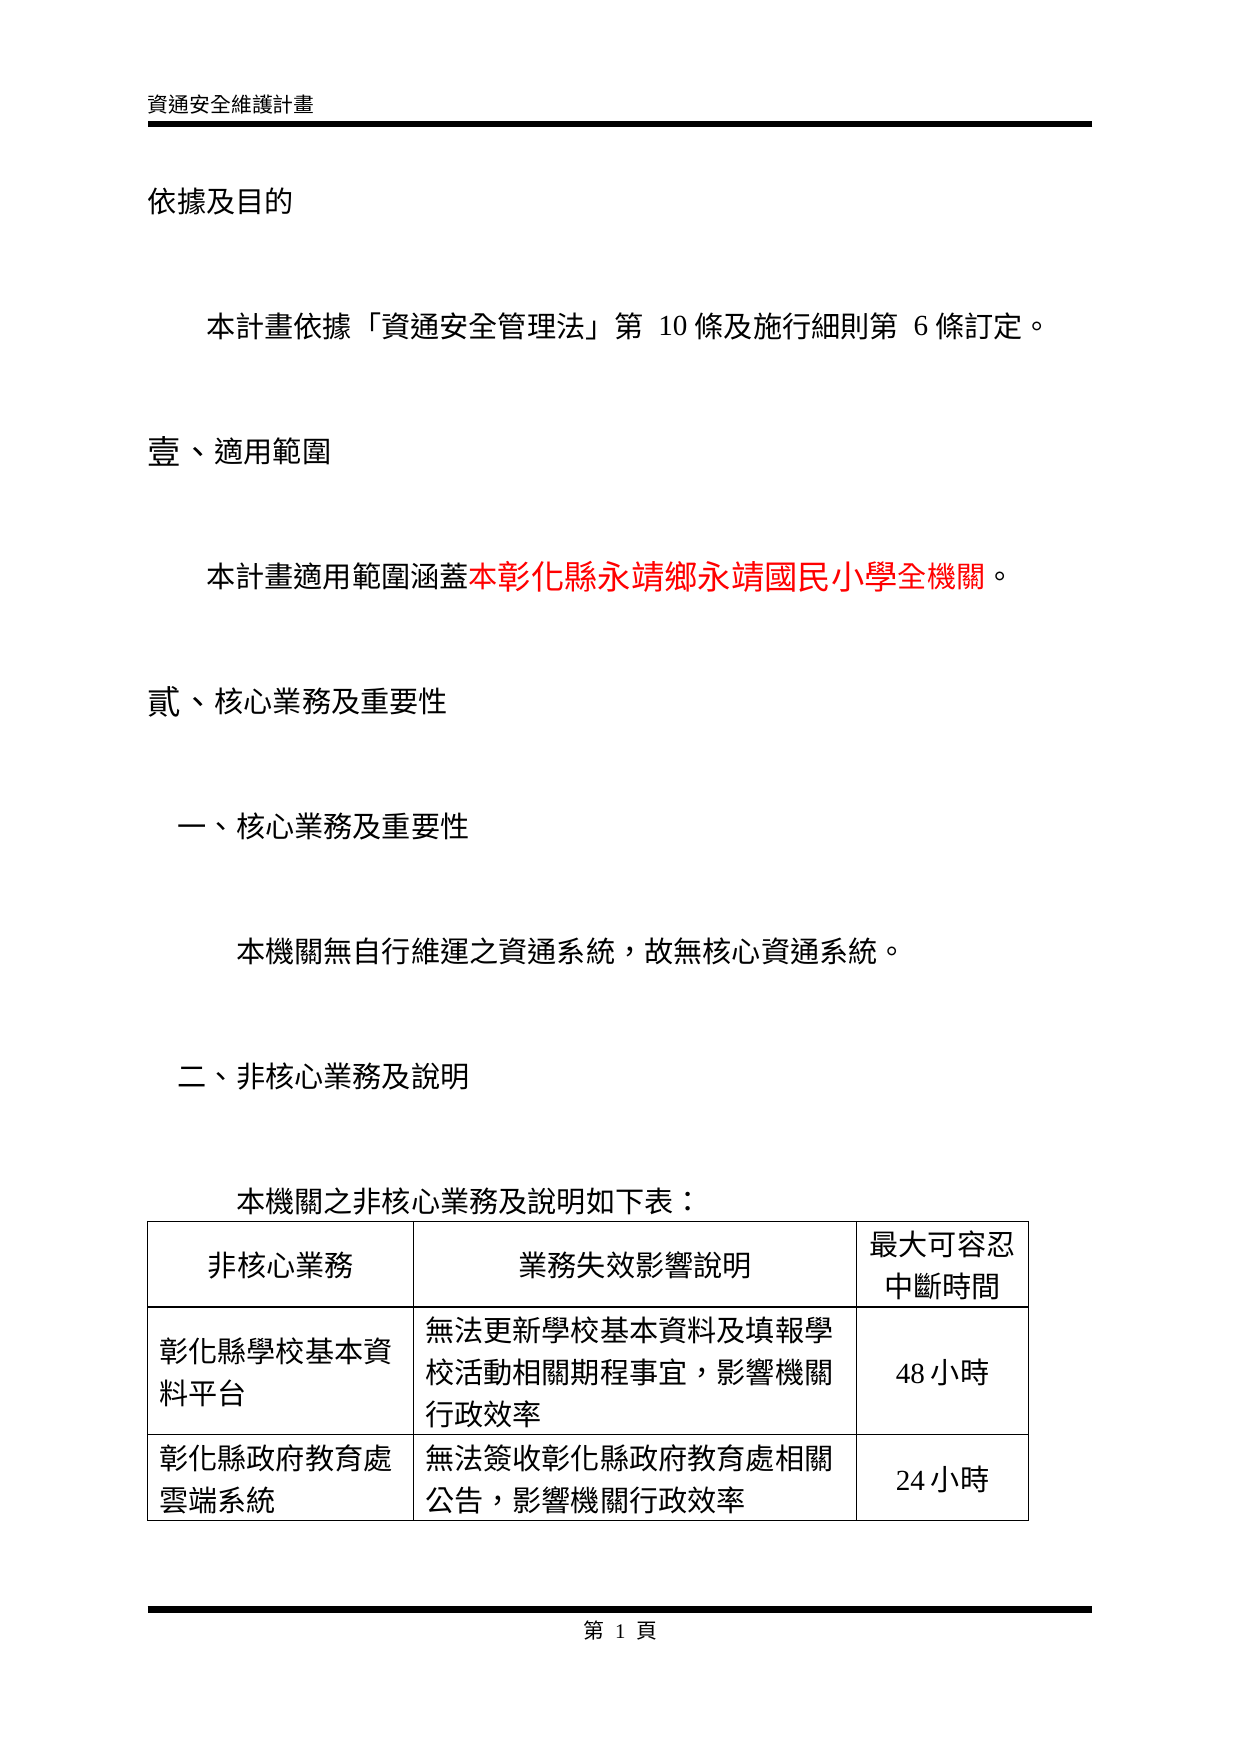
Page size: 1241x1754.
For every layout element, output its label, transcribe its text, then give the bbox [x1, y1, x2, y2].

table_cell 無法更新學校基本資料及填報學校活動相關期程事宜，影響機關行政效率 [414, 1308, 856, 1434]
table_cell 24小時 [857, 1435, 1028, 1520]
text 本計畫依據「資通安全管理法」第 10 條及施行細則第 6 條訂定。 [206, 283, 1092, 346]
table_header 最大可容忍中斷時間 [857, 1222, 1028, 1306]
subtitle 適用範圍 [148, 408, 1092, 471]
text 本機關之非核心業務及說明如下表： [236, 1158, 1092, 1221]
subtitle 依據及目的 [148, 158, 1092, 221]
table_cell 彰化縣政府教育處雲端系統 [148, 1435, 413, 1520]
subtitle 非核心業務及說明 [177, 1033, 1092, 1096]
text 本機關無自行維運之資通系統，故無核心資通系統。 [236, 908, 1092, 971]
subtitle 核心業務及重要性 [148, 658, 1092, 721]
subtitle 核心業務及重要性 [177, 783, 1092, 846]
table_cell 無法簽收彰化縣政府教育處相關公告，影響機關行政效率 [414, 1435, 856, 1520]
text 本計畫適用範圍涵蓋本彰化縣永靖鄉永靖國民小學全機關。 [206, 533, 1092, 596]
table_cell 48小時 [857, 1308, 1028, 1434]
table_header 業務失效影響說明 [414, 1222, 856, 1306]
table_header 非核心業務 [148, 1222, 413, 1306]
table_cell 彰化縣學校基本資料平台 [148, 1308, 413, 1434]
